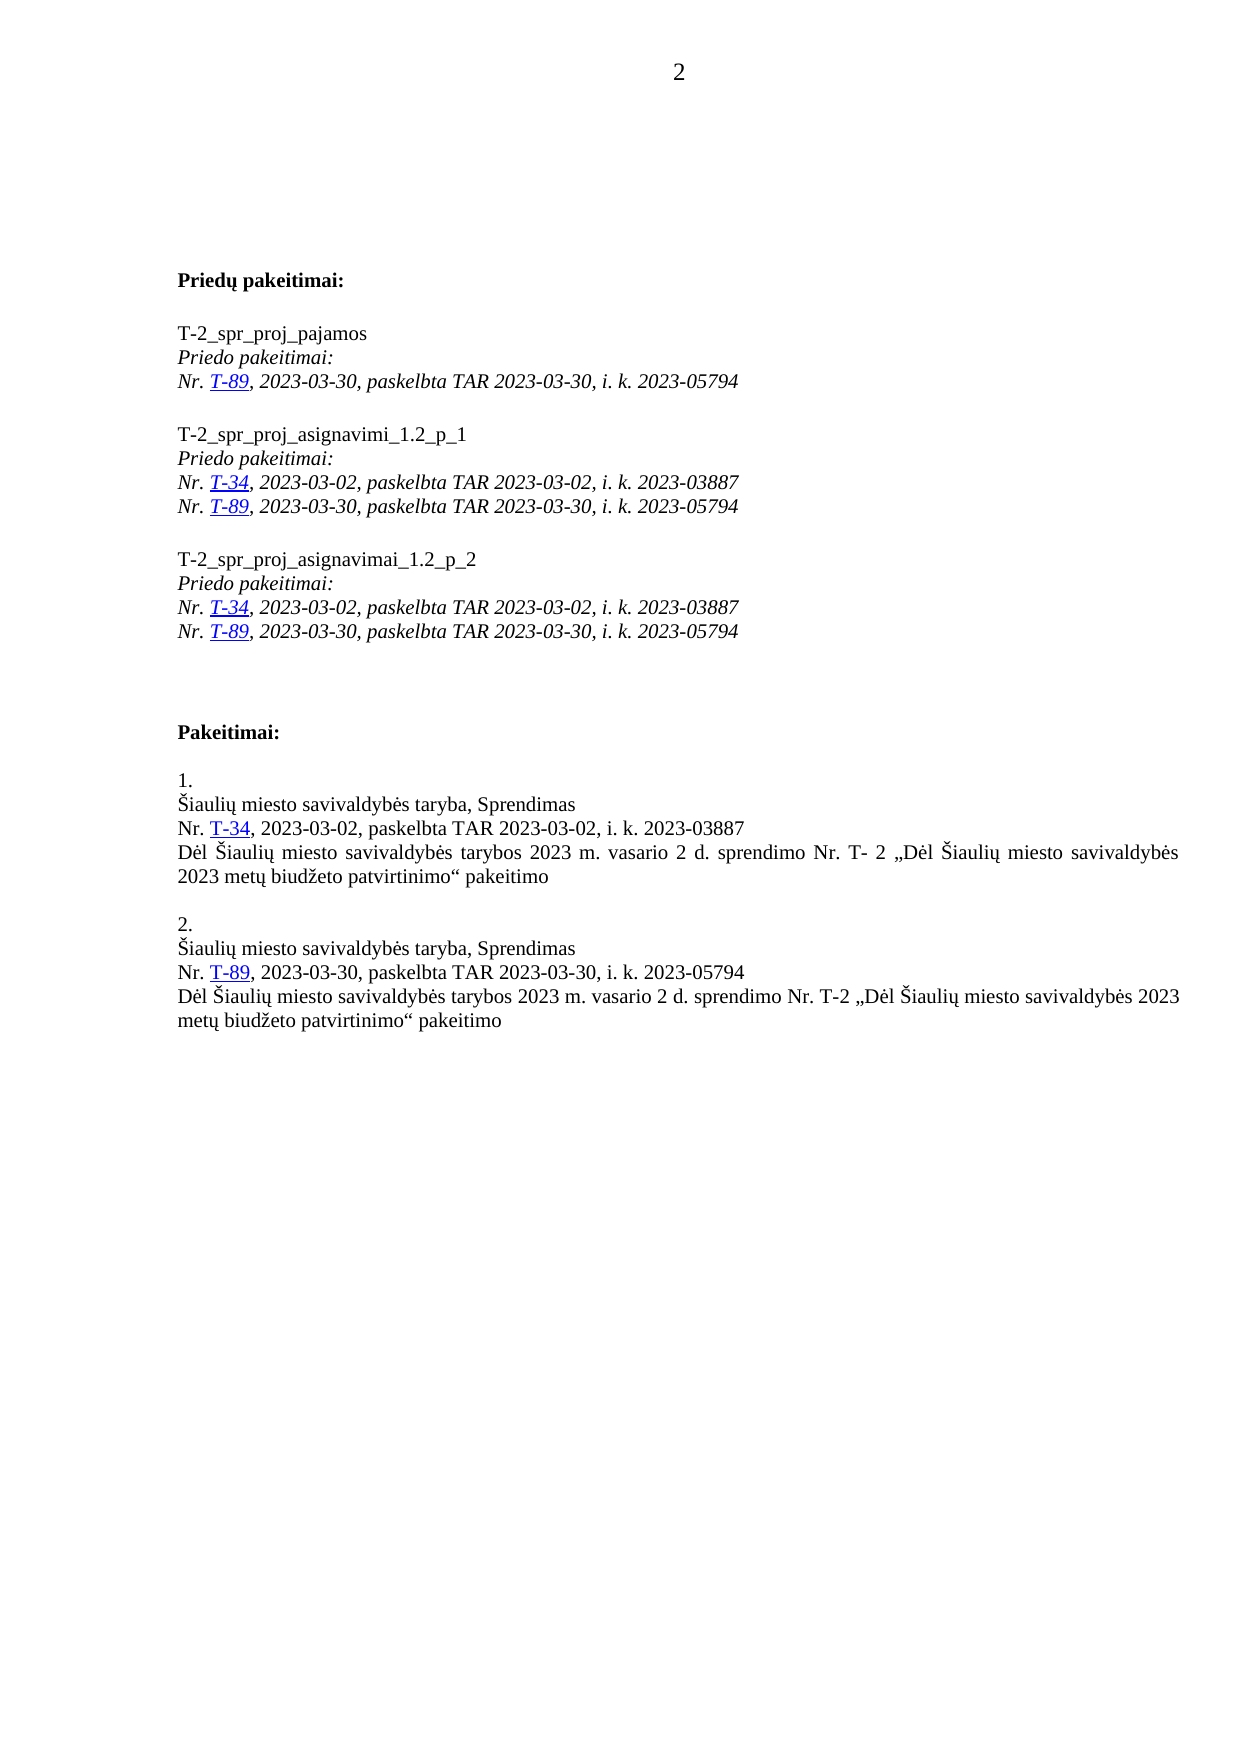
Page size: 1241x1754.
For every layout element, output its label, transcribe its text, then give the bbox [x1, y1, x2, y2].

text T-2_spr_proj_asignavimai_1.2_p_2 [177, 547, 1181, 571]
text Nr. T-34, 2023-03-02, paskelbta TAR 2023-03-02, i. k. 2023-03887 [177, 470, 1181, 494]
text 1. [177, 768, 1181, 792]
text Priedo pakeitimai: [177, 446, 1181, 470]
text T-2_spr_proj_asignavimi_1.2_p_1 [177, 422, 1181, 446]
text Nr. T-34, 2023-03-02, paskelbta TAR 2023-03-02, i. k. 2023-03887 [177, 816, 1181, 840]
text Šiaulių miesto savivaldybės taryba, Sprendimas [177, 936, 1181, 960]
text Dėl Šiaulių miesto savivaldybės tarybos 2023 m. vasario 2 d. sprendimo Nr. T- 2 „Dėl Šiaulių miesto savivaldybės 2023 metų biudžeto patvirtinimo“ pakeitimo [177, 840, 1181, 888]
text Nr. T-89, 2023-03-30, paskelbta TAR 2023-03-30, i. k. 2023-05794 [177, 369, 1181, 393]
text Priedo pakeitimai: [177, 345, 1181, 369]
text Nr. T-34, 2023-03-02, paskelbta TAR 2023-03-02, i. k. 2023-03887 [177, 595, 1181, 619]
text Nr. T-89, 2023-03-30, paskelbta TAR 2023-03-30, i. k. 2023-05794 [177, 619, 1181, 643]
text Nr. T-89, 2023-03-30, paskelbta TAR 2023-03-30, i. k. 2023-05794 [177, 960, 1181, 984]
text T-2_spr_proj_pajamos [177, 321, 1181, 345]
text Priedų pakeitimai: [177, 268, 1181, 292]
text Priedo pakeitimai: [177, 571, 1181, 595]
text 2. [177, 912, 1181, 936]
text Pakeitimai: [177, 720, 1181, 744]
text Dėl Šiaulių miesto savivaldybės tarybos 2023 m. vasario 2 d. sprendimo Nr. T-2 „Dėl Šiaulių miesto savivaldybės 2023 metų biudžeto patvirtinimo“ pakeitimo [177, 984, 1181, 1032]
text Nr. T-89, 2023-03-30, paskelbta TAR 2023-03-30, i. k. 2023-05794 [177, 494, 1181, 518]
text Šiaulių miesto savivaldybės taryba, Sprendimas [177, 792, 1181, 816]
